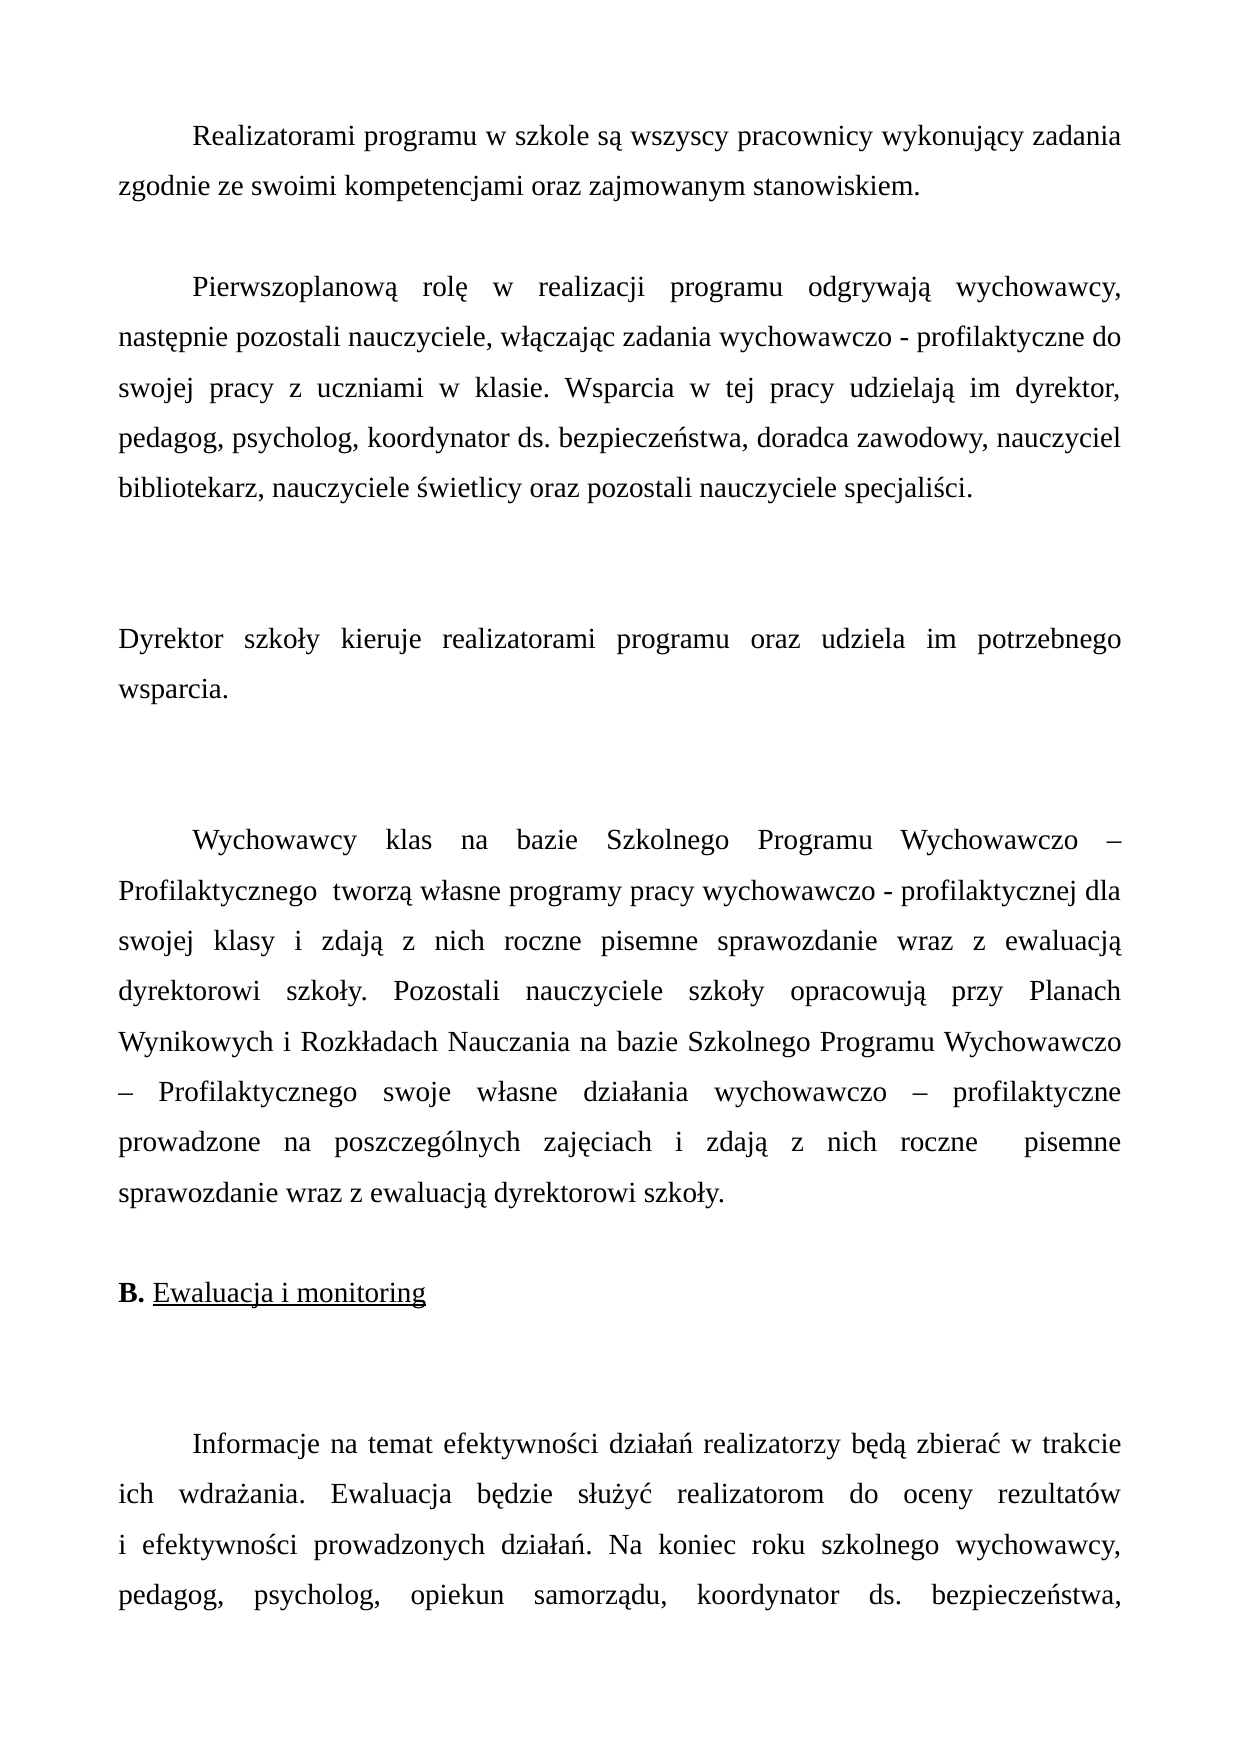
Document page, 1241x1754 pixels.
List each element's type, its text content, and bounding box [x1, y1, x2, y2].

text Wychowawcy klas na bazie Szkolnego Programu Wychowawczo – Profilaktycznego tworzą własne programy pracy wychowawczo - profilaktycznej dla swojej klasy i zdają z nich roczne pisemne sprawozdanie wraz z ewaluacją dyrektorowi szkoły. Pozostali nauczyciele szkoły opracowują przy Planach Wynikowych i Rozkładach Nauczania na bazie Szkolnego Programu Wychowawczo – Profilaktycznego swoje własne działania wychowawczo – profilaktyczne prowadzone na poszczególnych zajęciach i zdają z nich roczne pisemne sprawozdanie wraz z ewaluacją dyrektorowi szkoły. [118, 822, 1122, 1208]
text Informacje na temat efektywności działań realizatorzy będą zbierać w trakcie ich wdrażania. Ewaluacja będzie służyć realizatorom do oceny rezultatów i efektywności prowadzonych działań. Na koniec roku szkolnego wychowawcy, pedagog, psycholog, opiekun samorządu, koordynator ds. bezpieczeństwa, [118, 1426, 1122, 1611]
text B. Ewaluacja i monitoring [118, 1275, 1122, 1309]
text Dyrektor szkoły kieruje realizatorami programu oraz udziela im potrzebnego wsparcia. [118, 621, 1122, 705]
text Pierwszoplanową rolę w realizacji programu odgrywają wychowawcy, następnie pozostali nauczyciele, włączając zadania wychowawczo - profilaktyczne do swojej pracy z uczniami w klasie. Wsparcia w tej pracy udzielają im dyrektor, pedagog, psycholog, koordynator ds. bezpieczeństwa, doradca zawodowy, nauczyciel bibliotekarz, nauczyciele świetlicy oraz pozostali nauczyciele specjaliści. [118, 269, 1122, 504]
text Realizatorami programu w szkole są wszyscy pracownicy wykonujący zadania zgodnie ze swoimi kompetencjami oraz zajmowanym stanowiskiem. [118, 118, 1122, 202]
